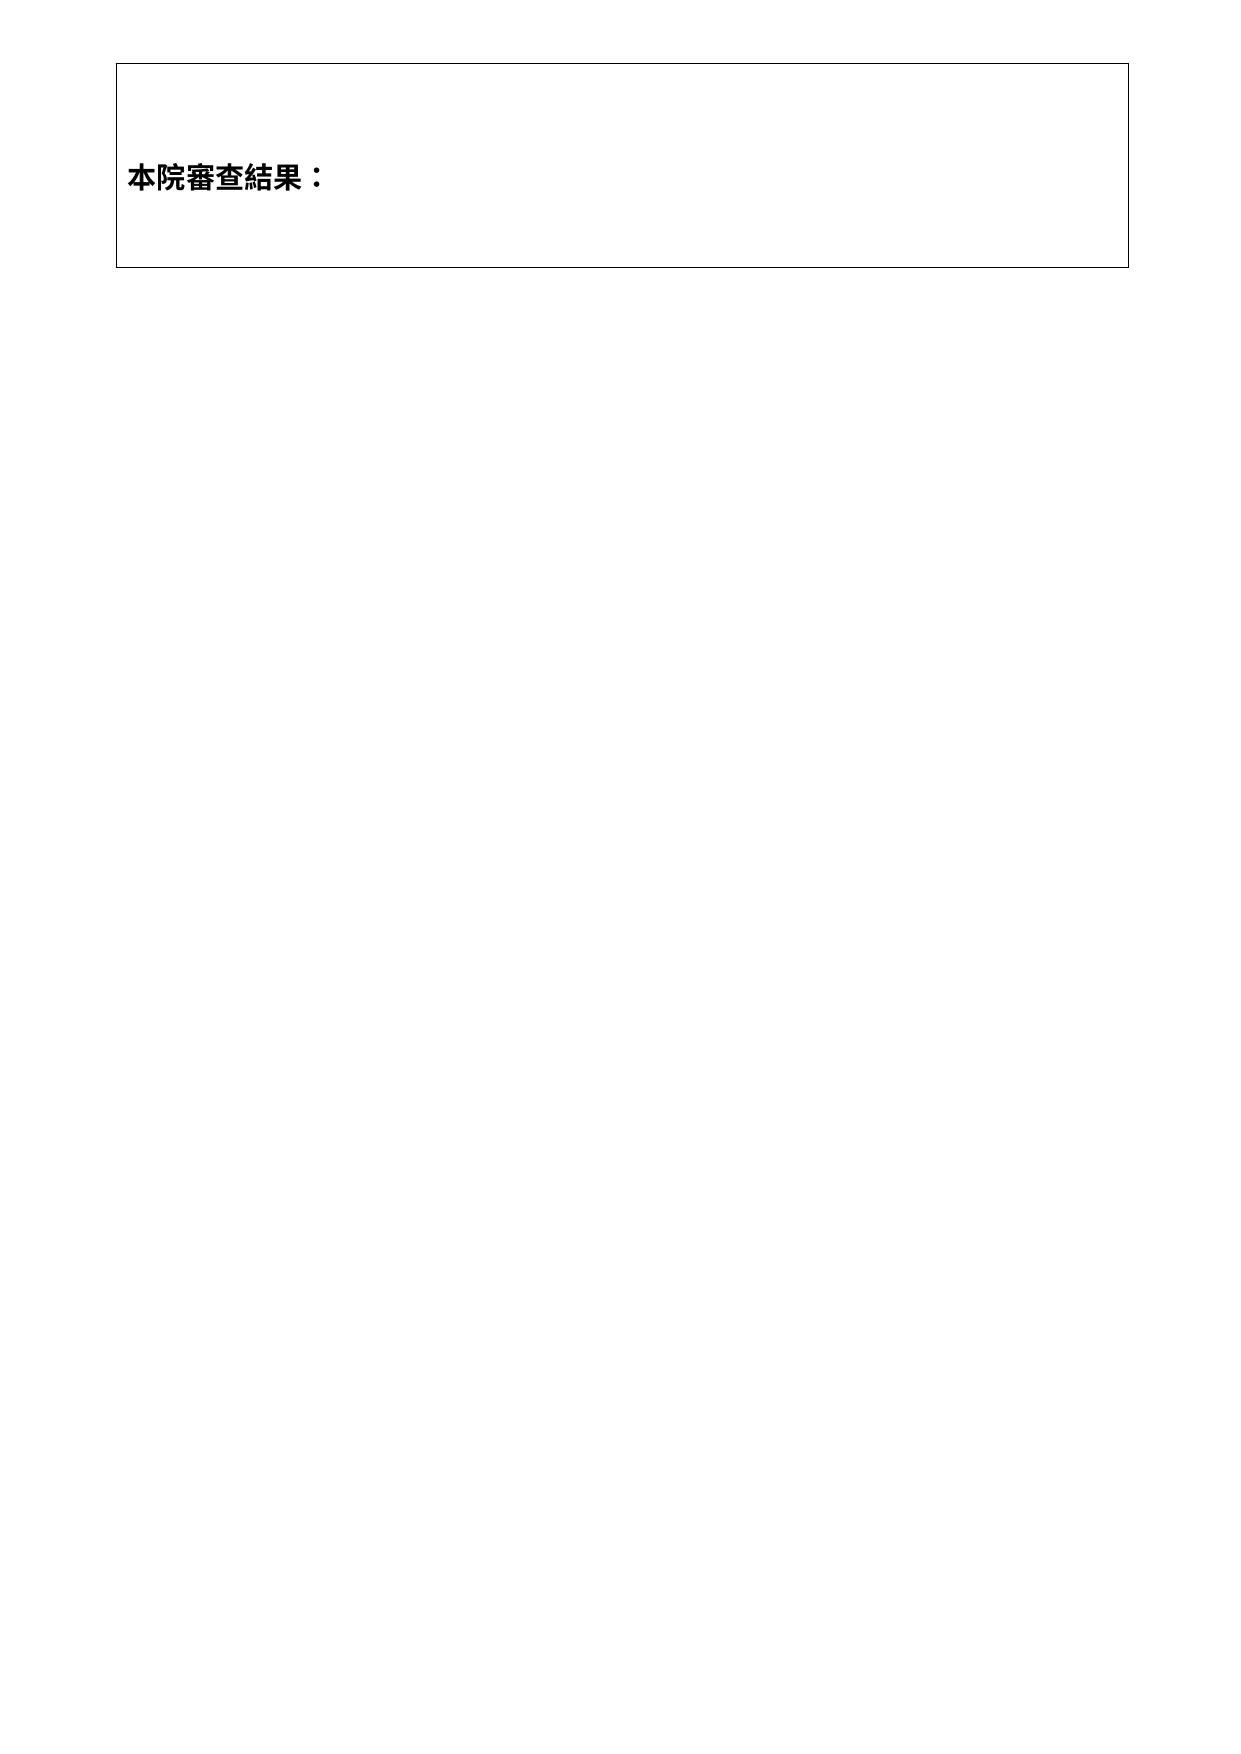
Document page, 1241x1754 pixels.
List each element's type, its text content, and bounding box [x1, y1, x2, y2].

table_cell 本院審查結果： [117, 64, 1128, 267]
